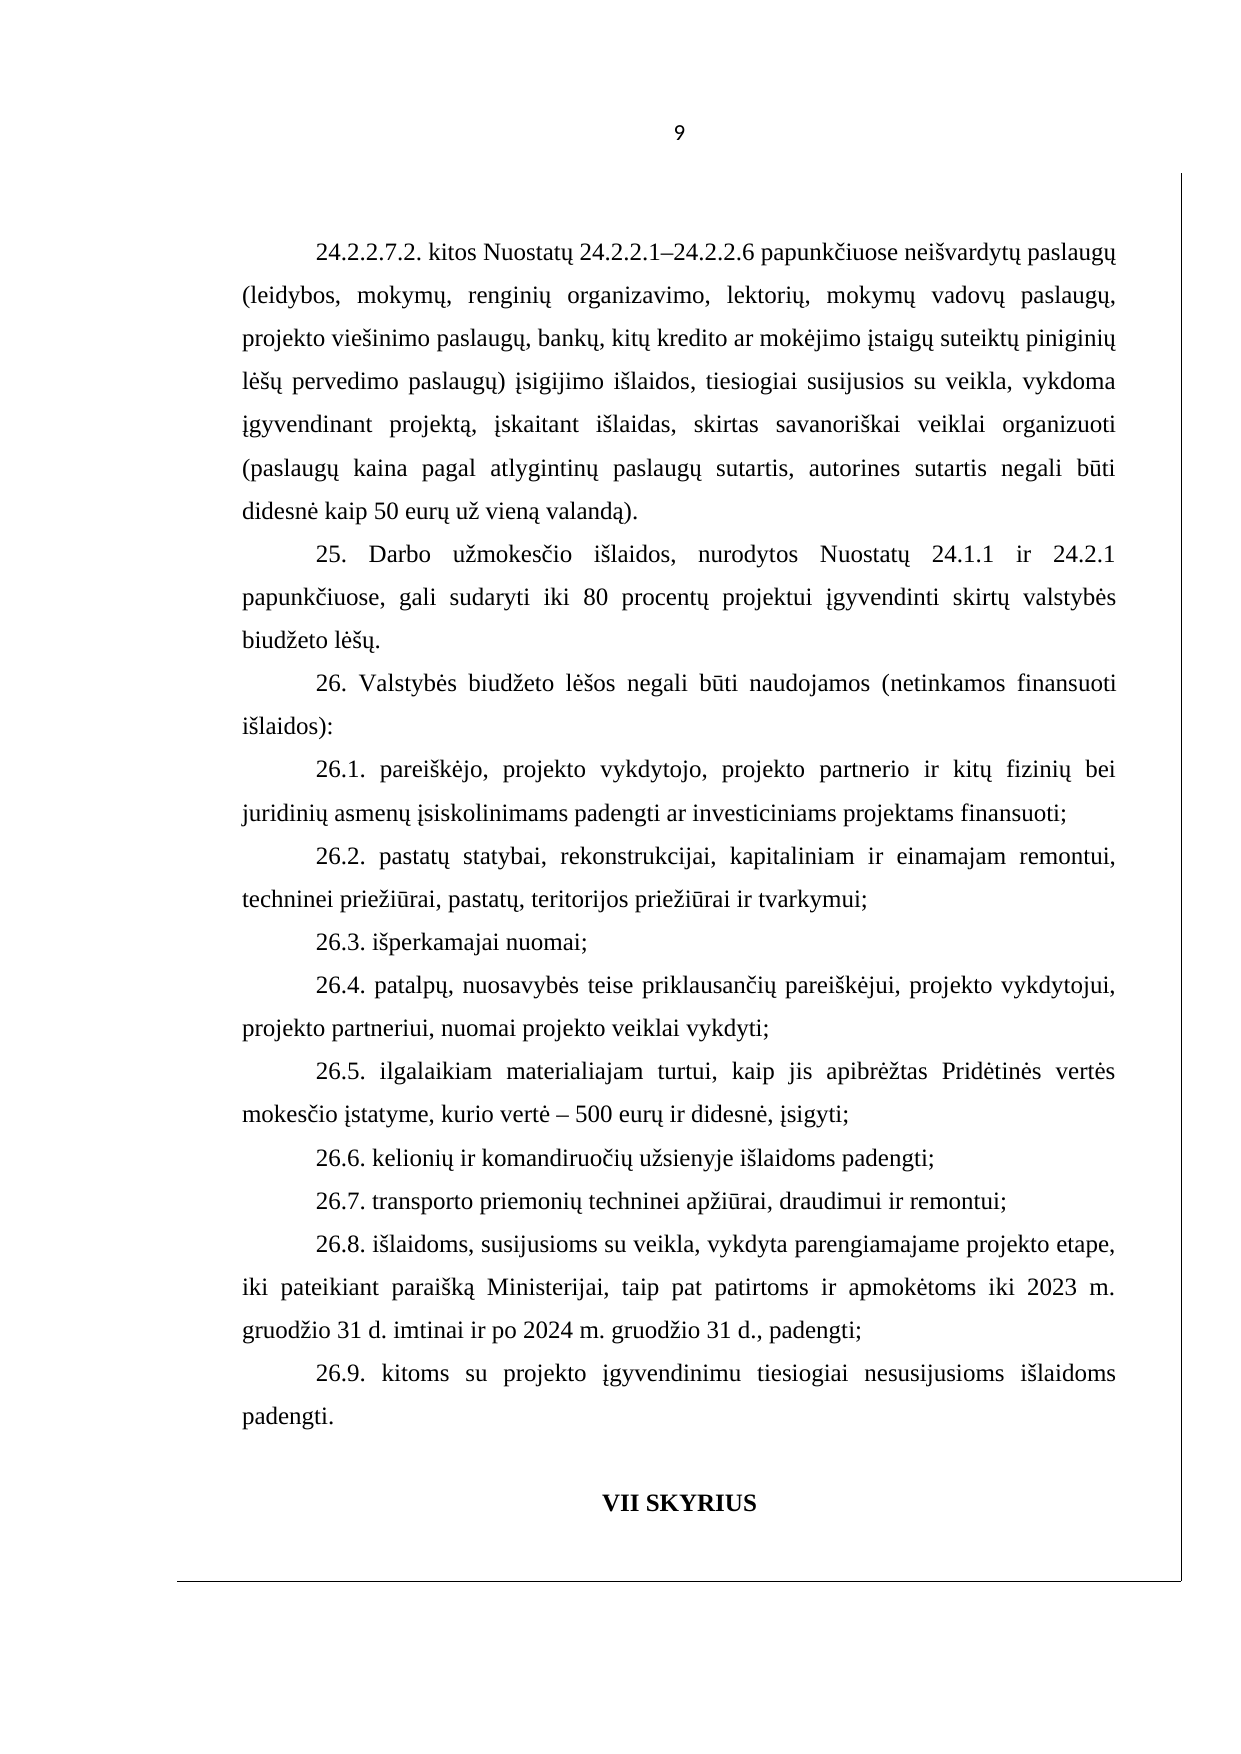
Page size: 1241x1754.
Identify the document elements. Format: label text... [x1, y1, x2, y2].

text 26.5. ilgalaikiam materialiajam turtui, kaip jis apibrėžtas Pridėtinės vertės mokesčio įstatyme, kurio vertė – 500 eurų ir didesnė, įsigyti; [177, 992, 1181, 1078]
text 25. Darbo užmokesčio išlaidos, nurodytos Nuostatų 24.1.1 ir 24.2.1 papunkčiuose, gali sudaryti iki 80 procentų projektui įgyvendinti skirtų valstybės biudžeto lėšų. [177, 474, 1181, 604]
text 26.1. pareiškėjo, projekto vykdytojo, projekto partnerio ir kitų fizinių bei juridinių asmenų įsiskolinimams padengti ar investiciniams projektams finansuoti; [177, 690, 1181, 776]
text 26.8. išlaidoms, susijusioms su veikla, vykdyta parengiamajame projekto etape, iki pateikiant paraišką Ministerijai, taip pat patirtoms ir apmokėtoms iki 2023 m. gruodžio 31 d. imtinai ir po 2024 m. gruodžio 31 d., padengti; [177, 1164, 1181, 1294]
text 26. Valstybės biudžeto lėšos negali būti naudojamos (netinkamos finansuoti išlaidos): [177, 604, 1181, 690]
text 26.4. patalpų, nuosavybės teise priklausančių pareiškėjui, projekto vykdytojui, projekto partneriui, nuomai projekto veiklai vykdyti; [177, 906, 1181, 992]
text 26.2. pastatų statybai, rekonstrukcijai, kapitaliniam ir einamajam remontui, techninei priežiūrai, pastatų, teritorijos priežiūrai ir tvarkymui; [177, 776, 1181, 862]
text 26.9. kitoms su projekto įgyvendinimu tiesiogiai nesusijusioms išlaidoms padengti. [177, 1294, 1181, 1423]
text 24.2.2.7.2. kitos Nuostatų 24.2.2.1–24.2.2.6 papunkčiuose neišvardytų paslaugų (leidybos, mokymų, renginių organizavimo, lektorių, mokymų vadovų paslaugų, projekto viešinimo paslaugų, bankų, kitų kredito ar mokėjimo įstaigų suteiktų piniginių lėšų pervedimo paslaugų) įsigijimo išlaidos, tiesiogiai susijusios su veikla, vykdoma įgyvendinant projektą, įskaitant išlaidas, skirtas savanoriškai veiklai organizuoti (paslaugų kaina pagal atlygintinų paslaugų sutartis, autorines sutartis negali būti didesnė kaip 50 eurų už vieną valandą). [177, 172, 1181, 474]
text 26.3. išperkamajai nuomai; [177, 862, 1181, 906]
text 26.6. kelionių ir komandiruočių užsienyje išlaidoms padengti; [177, 1078, 1181, 1121]
text VII SKYRIUS [177, 1423, 1181, 1581]
text 26.7. transporto priemonių techninei apžiūrai, draudimui ir remontui; [177, 1121, 1181, 1164]
